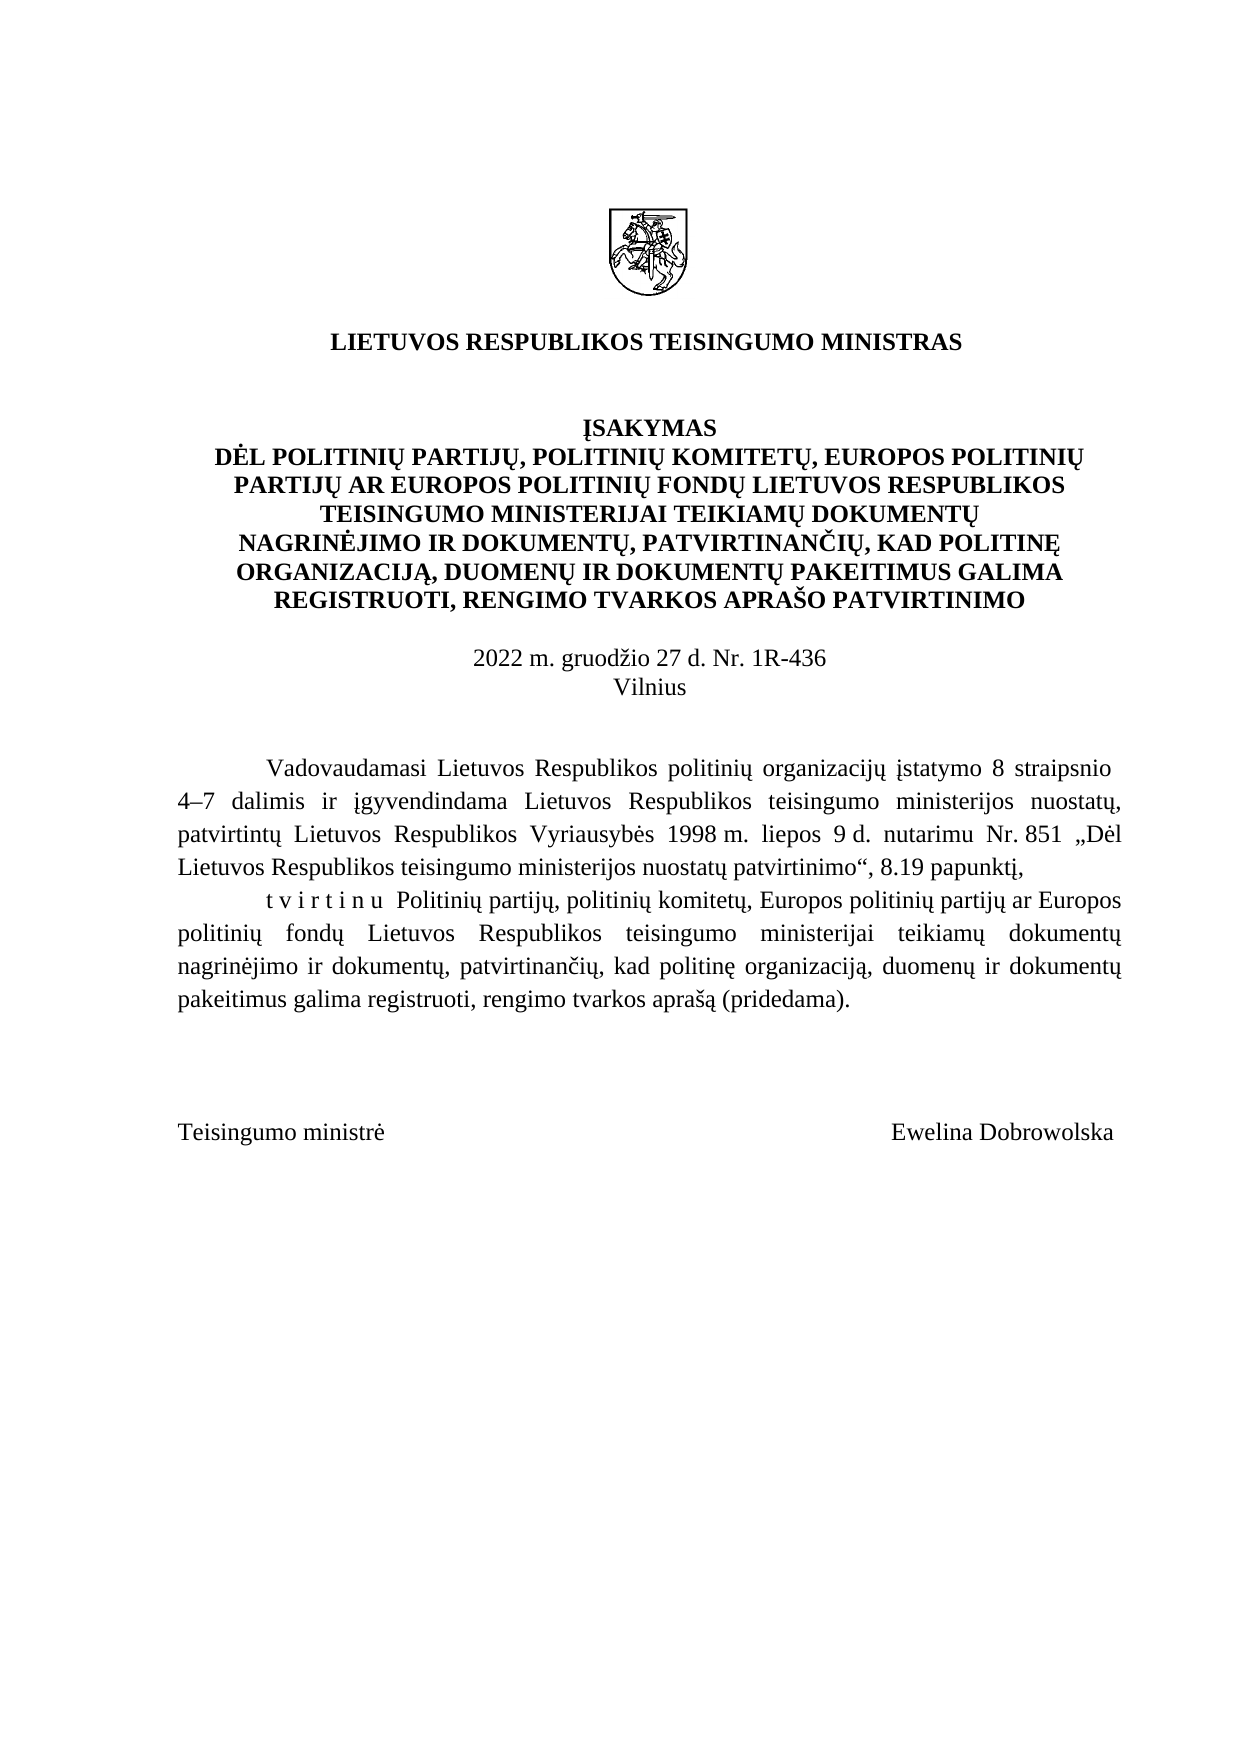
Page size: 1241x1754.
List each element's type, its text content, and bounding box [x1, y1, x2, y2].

text Vadovaudamasi Lietuvos Respublikos politinių organizacijų įstatymo 8 straipsnio 4–7 dalimis ir įgyvendindama Lietuvos Respublikos teisingumo ministerijos nuostatų, patvirtintų Lietuvos Respublikos Vyriausybės 1998 m. liepos 9 d. nutarimu Nr. 851 „Dėl Lietuvos Respublikos teisingumo ministerijos nuostatų patvirtinimo“, 8.19 papunktį, [177, 753, 1122, 881]
text tvirtinu Politinių partijų, politinių komitetų, Europos politinių partijų ar Europos politinių fondų Lietuvos Respublikos teisingumo ministerijai teikiamų dokumentų nagrinėjimo ir dokumentų, patvirtinančių, kad politinę organizaciją, duomenų ir dokumentų pakeitimus galima registruoti, rengimo tvarkos aprašą (pridedama). [177, 885, 1122, 1013]
text DĖL POLITINIŲ PARTIJŲ, POLITINIŲ KOMITETŲ, EUROPOS POLITINIŲ PARTIJŲ AR EUROPOS POLITINIŲ FONDŲ LIETUVOS RESPUBLIKOS TEISINGUMO MINISTERIJAI TEIKIAMŲ DOKUMENTŲ [177, 442, 1122, 528]
text Teisingumo ministrė Ewelina Dobrowolska [177, 1117, 1122, 1145]
text LIETUVOS RESPUBLIKOS TEISINGUMO MINISTRAS [177, 327, 1122, 356]
text ĮSAKYMAS [177, 413, 1122, 442]
text Vilnius [177, 672, 1122, 701]
text 2022 m. gruodžio 27 d. Nr. 1R-436 [177, 643, 1122, 672]
text NAGRINĖJIMO IR DOKUMENTŲ, PATVIRTINANČIŲ, KAD POLITINĘ ORGANIZACIJĄ, DUOMENŲ IR DOKUMENTŲ PAKEITIMUS GALIMA REGISTRUOTI, RENGIMO TVARKOS APRAŠO PATVIRTINIMO [177, 528, 1122, 614]
